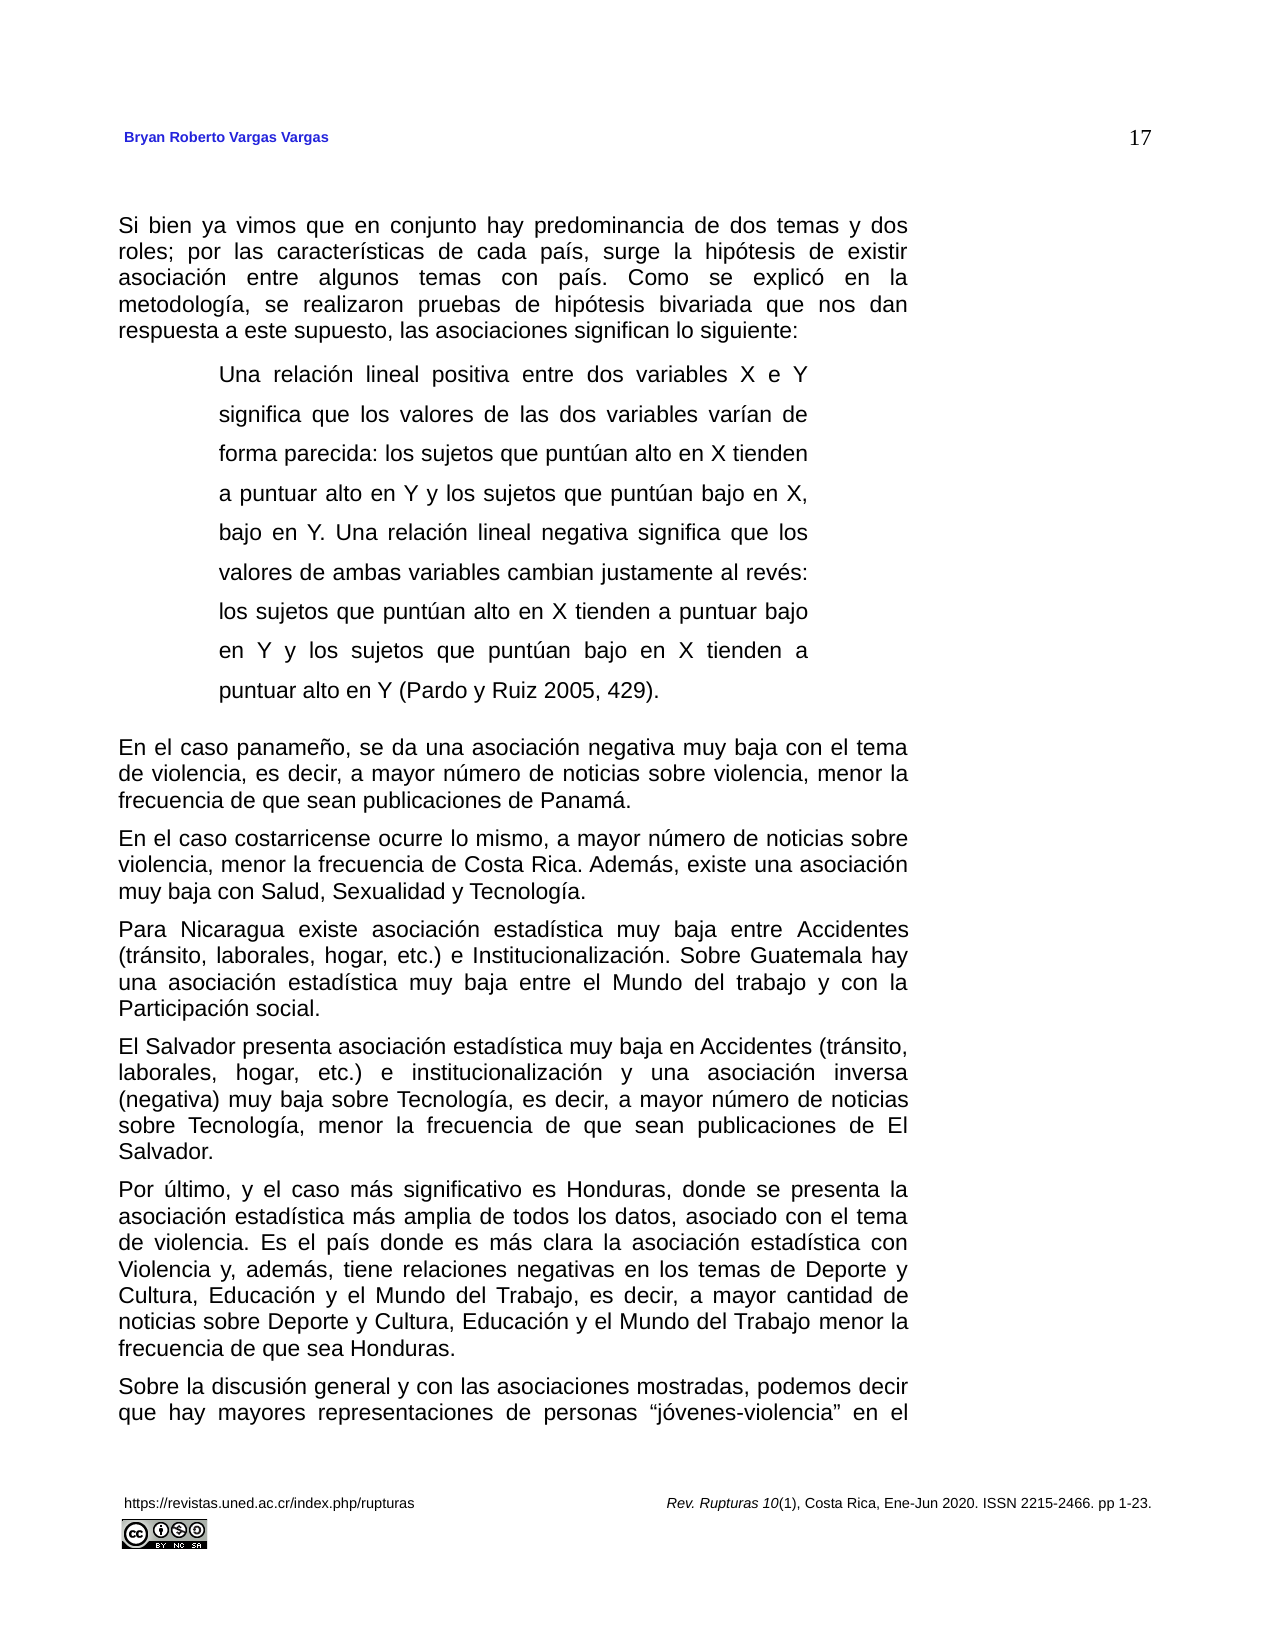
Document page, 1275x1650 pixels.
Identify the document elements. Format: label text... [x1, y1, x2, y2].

text Para Nicaragua existe asociación estadística muy baja entre Accidentes (tránsito, laborales, hogar, etc.) e Institucionalización. Sobre Guatemala hay una asociación estadística muy baja entre el Mundo del trabajo y con la Participación social. [118, 916, 909, 1021]
text En el caso costarricense ocurre lo mismo, a mayor número de noticias sobre violencia, menor la frecuencia de Costa Rica. Además, existe una asociación muy baja con Salud, Sexualidad y Tecnología. [118, 825, 909, 904]
text En el caso panameño, se da una asociación negativa muy baja con el tema de violencia, es decir, a mayor número de noticias sobre violencia, menor la frecuencia de que sean publicaciones de Panamá. [118, 734, 909, 813]
text Si bien ya vimos que en conjunto hay predominancia de dos temas y dos roles; por las características de cada país, surge la hipótesis de existir asociación entre algunos temas con país. Como se explicó en la metodología, se realizaron pruebas de hipótesis bivariada que nos dan respuesta a este supuesto, las asociaciones significan lo siguiente: [118, 212, 909, 343]
text Por último, y el caso más significativo es Honduras, donde se presenta la asociación estadística más amplia de todos los datos, asociado con el tema de violencia. Es el país donde es más clara la asociación estadística con Violencia y, además, tiene relaciones negativas en los temas de Deporte y Cultura, Educación y el Mundo del Trabajo, es decir, a mayor cantidad de noticias sobre Deporte y Cultura, Educación y el Mundo del Trabajo menor la frecuencia de que sea Honduras. [118, 1176, 909, 1361]
text Una relación lineal positiva entre dos variables X e Y significa que los valores de las dos variables varían de forma parecida: los sujetos que puntúan alto en X tienden a puntuar alto en Y y los sujetos que puntúan bajo en X, bajo en Y. Una relación lineal negativa significa que los valores de ambas variables cambian justamente al revés: los sujetos que puntúan alto en X tienden a puntuar bajo en Y y los sujetos que puntúan bajo en X tienden a puntuar alto en Y (Pardo y Ruiz 2005, 429). [218, 361, 808, 703]
text El Salvador presenta asociación estadística muy baja en Accidentes (tránsito, laborales, hogar, etc.) e institucionalización y una asociación inversa (negativa) muy baja sobre Tecnología, es decir, a mayor número de noticias sobre Tecnología, menor la frecuencia de que sean publicaciones de El Salvador. [118, 1033, 909, 1165]
text Sobre la discusión general y con las asociaciones mostradas, podemos decir que hay mayores representaciones de personas “jóvenes-violencia” en el [118, 1373, 909, 1425]
picture [121, 1519, 208, 1549]
